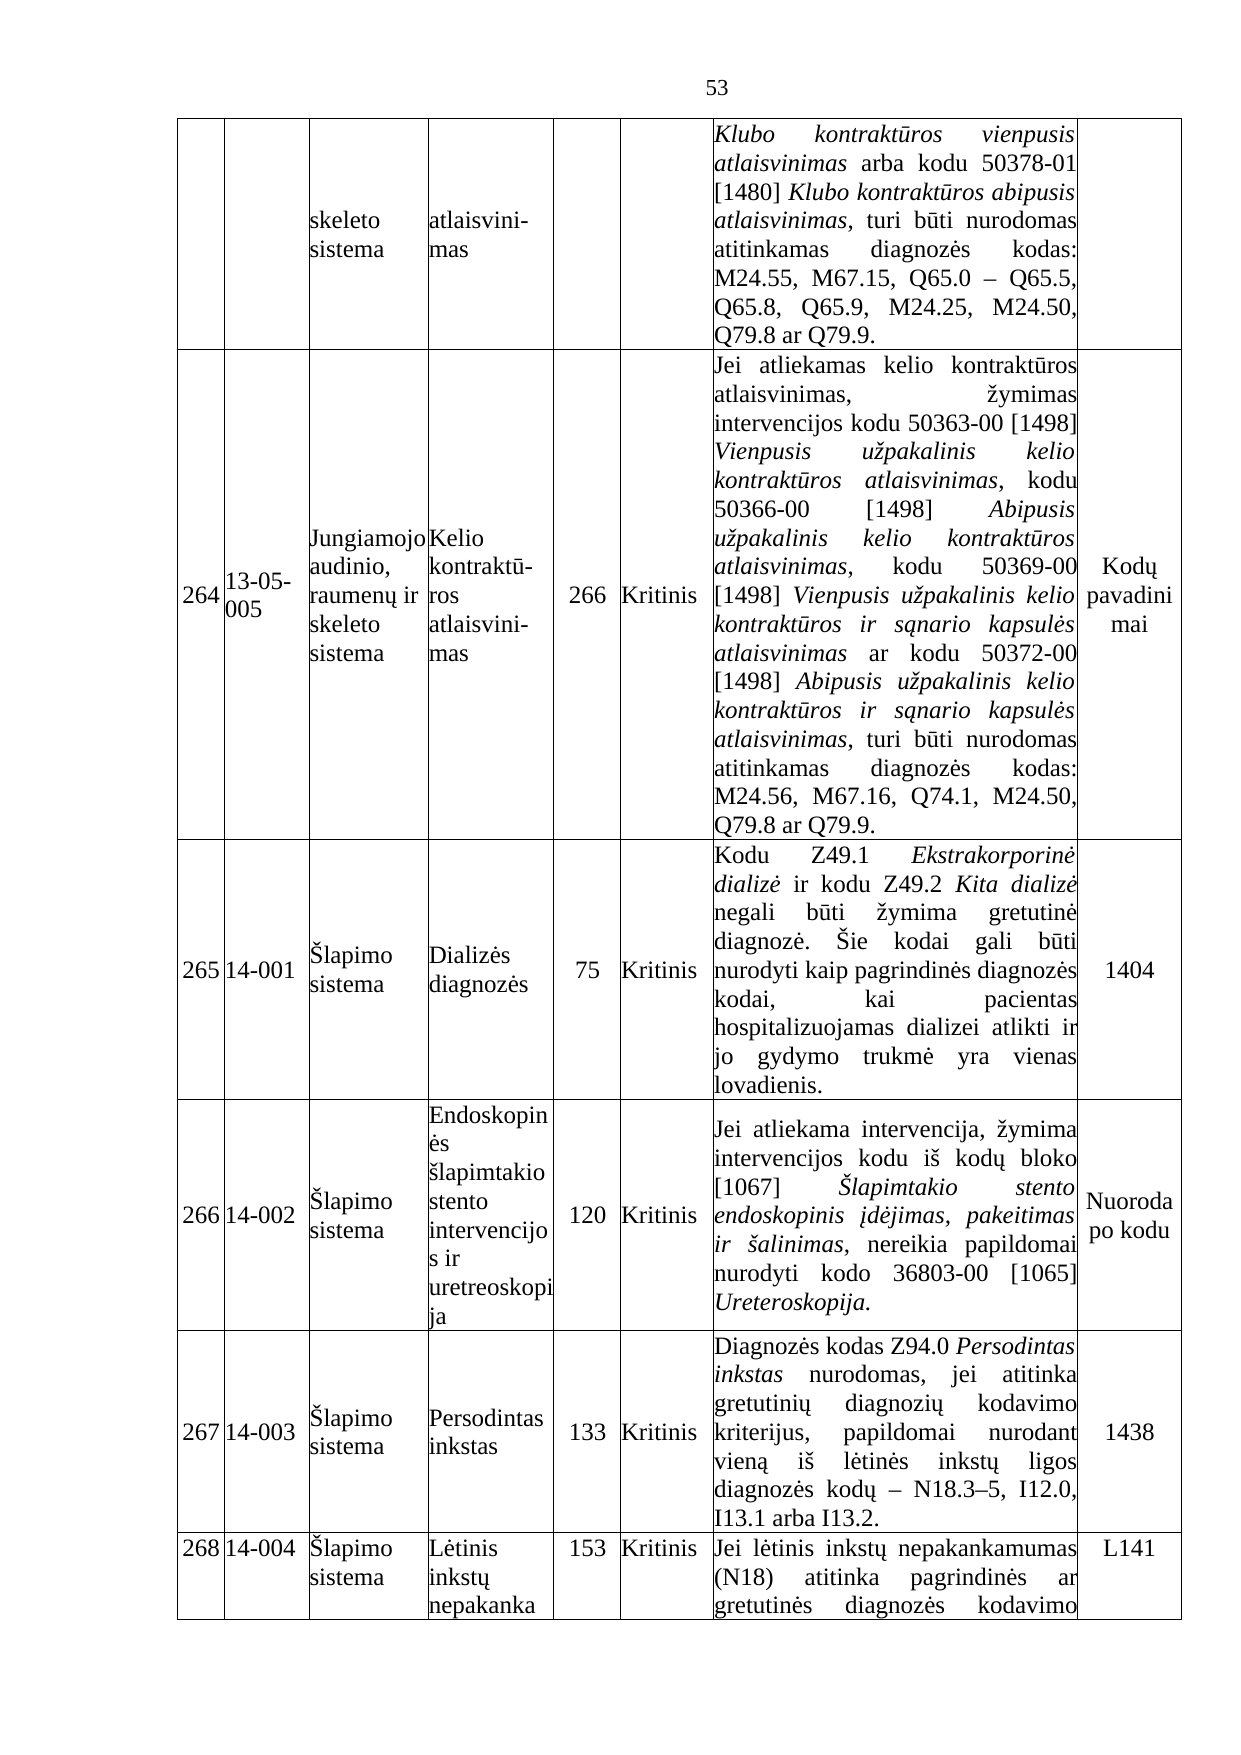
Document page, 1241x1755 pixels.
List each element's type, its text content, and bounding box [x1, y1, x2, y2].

table_cell Jei lėtinis inkstų nepakankamumas (N18) atitinka pagrindinės ar gretutinės diagnozės kodavimo [714, 1533, 1077, 1619]
table_cell 153 [554, 1533, 620, 1619]
table_cell Šlapimo sistema [310, 1100, 428, 1330]
table_cell [621, 119, 713, 349]
table_cell Kodu Z49.1 Ekstrakorporinė dializė ir kodu Z49.2 Kita dializė negali būti žymima gretutinė diagnozė. Šie kodai gali būti nurodyti kaip pagrindinės diagnozės kodai, kai pacientas hospitalizuojamas dializei atlikti ir jo gydymo trukmė yra vienas lovadienis. [714, 840, 1077, 1099]
table_cell 265 [178, 840, 224, 1099]
table_cell Kritinis [621, 1100, 713, 1330]
table_cell Jungiamojo audinio, raumenų ir skeleto sistema [310, 350, 428, 839]
table_cell 133 [554, 1331, 620, 1532]
table_cell Kritinis [621, 1533, 713, 1619]
table_cell Diagnozės kodas Z94.0 Persodintas inkstas nurodomas, jei atitinka gretutinių diagnozių kodavimo kriterijus, papildomai nurodant vieną iš lėtinės inkstų ligos diagnozės kodų – N18.3–5, I12.0, I13.1 arba I13.2. [714, 1331, 1077, 1532]
table_cell 268 [178, 1533, 224, 1619]
table_cell 264 [178, 350, 224, 839]
table_cell Endoskopinės šlapimtakio stento intervencijos ir uretreoskopija [429, 1100, 553, 1330]
table_cell Dializės diagnozės [429, 840, 553, 1099]
table_cell Kritinis [621, 350, 713, 839]
table_cell Kritinis [621, 1331, 713, 1532]
table_cell L141 [1078, 1533, 1181, 1619]
table_cell 14-001 [225, 840, 309, 1099]
table_cell Persodintas inkstas [429, 1331, 553, 1532]
table_cell 14-003 [225, 1331, 309, 1532]
table_cell Lėtinis inkstų nepakanka [429, 1533, 553, 1619]
table_cell Kelio kontraktū-ros atlaisvini-mas [429, 350, 553, 839]
table_cell 120 [554, 1100, 620, 1330]
table_cell Šlapimo sistema [310, 840, 428, 1099]
table_cell 267 [178, 1331, 224, 1532]
table_cell 1438 [1078, 1331, 1181, 1532]
table_cell 14-002 [225, 1100, 309, 1330]
table_cell 266 [554, 350, 620, 839]
table_cell Šlapimo sistema [310, 1331, 428, 1532]
table_cell [1078, 119, 1181, 349]
table_cell Kodų pavadinimai [1078, 350, 1181, 839]
table_cell [225, 119, 309, 349]
table_cell 14-004 [225, 1533, 309, 1619]
table_cell Jei atliekamas kelio kontraktūros atlaisvinimas, žymimas intervencijos kodu 50363-00 [1498] Vienpusis užpakalinis kelio kontraktūros atlaisvinimas, kodu 50366-00 [1498] Abipusis užpakalinis kelio kontraktūros atlaisvinimas, kodu 50369-00 [1498] Vienpusis užpakalinis kelio kontraktūros ir sąnario kapsulės atlaisvinimas ar kodu 50372-00 [1498] Abipusis užpakalinis kelio kontraktūros ir sąnario kapsulės atlaisvinimas, turi būti nurodomas atitinkamas diagnozės kodas: M24.56, M67.16, Q74.1, M24.50, Q79.8 ar Q79.9. [714, 350, 1077, 839]
table_cell atlaisvini-mas [429, 119, 553, 349]
table_cell Klubo kontraktūros vienpusis atlaisvinimas arba kodu 50378-01 [1480] Klubo kontraktūros abipusis atlaisvinimas, turi būti nurodomas atitinkamas diagnozės kodas: M24.55, M67.15, Q65.0 – Q65.5, Q65.8, Q65.9, M24.25, M24.50, Q79.8 ar Q79.9. [714, 119, 1077, 349]
table_cell Šlapimo sistema [310, 1533, 428, 1619]
table_cell 75 [554, 840, 620, 1099]
table_cell 1404 [1078, 840, 1181, 1099]
table_cell 13-05-005 [225, 350, 309, 839]
table_cell Nuoroda po kodu [1078, 1100, 1181, 1330]
table_cell [554, 119, 620, 349]
table_cell Jei atliekama intervencija, žymima intervencijos kodu iš kodų bloko [1067] Šlapimtakio stento endoskopinis įdėjimas, pakeitimas ir šalinimas, nereikia papildomai nurodyti kodo 36803-00 [1065] Ureteroskopija. [714, 1100, 1077, 1330]
table_cell 266 [178, 1100, 224, 1330]
table_cell Kritinis [621, 840, 713, 1099]
table_cell [178, 119, 224, 349]
table_cell skeleto sistema [310, 119, 428, 349]
